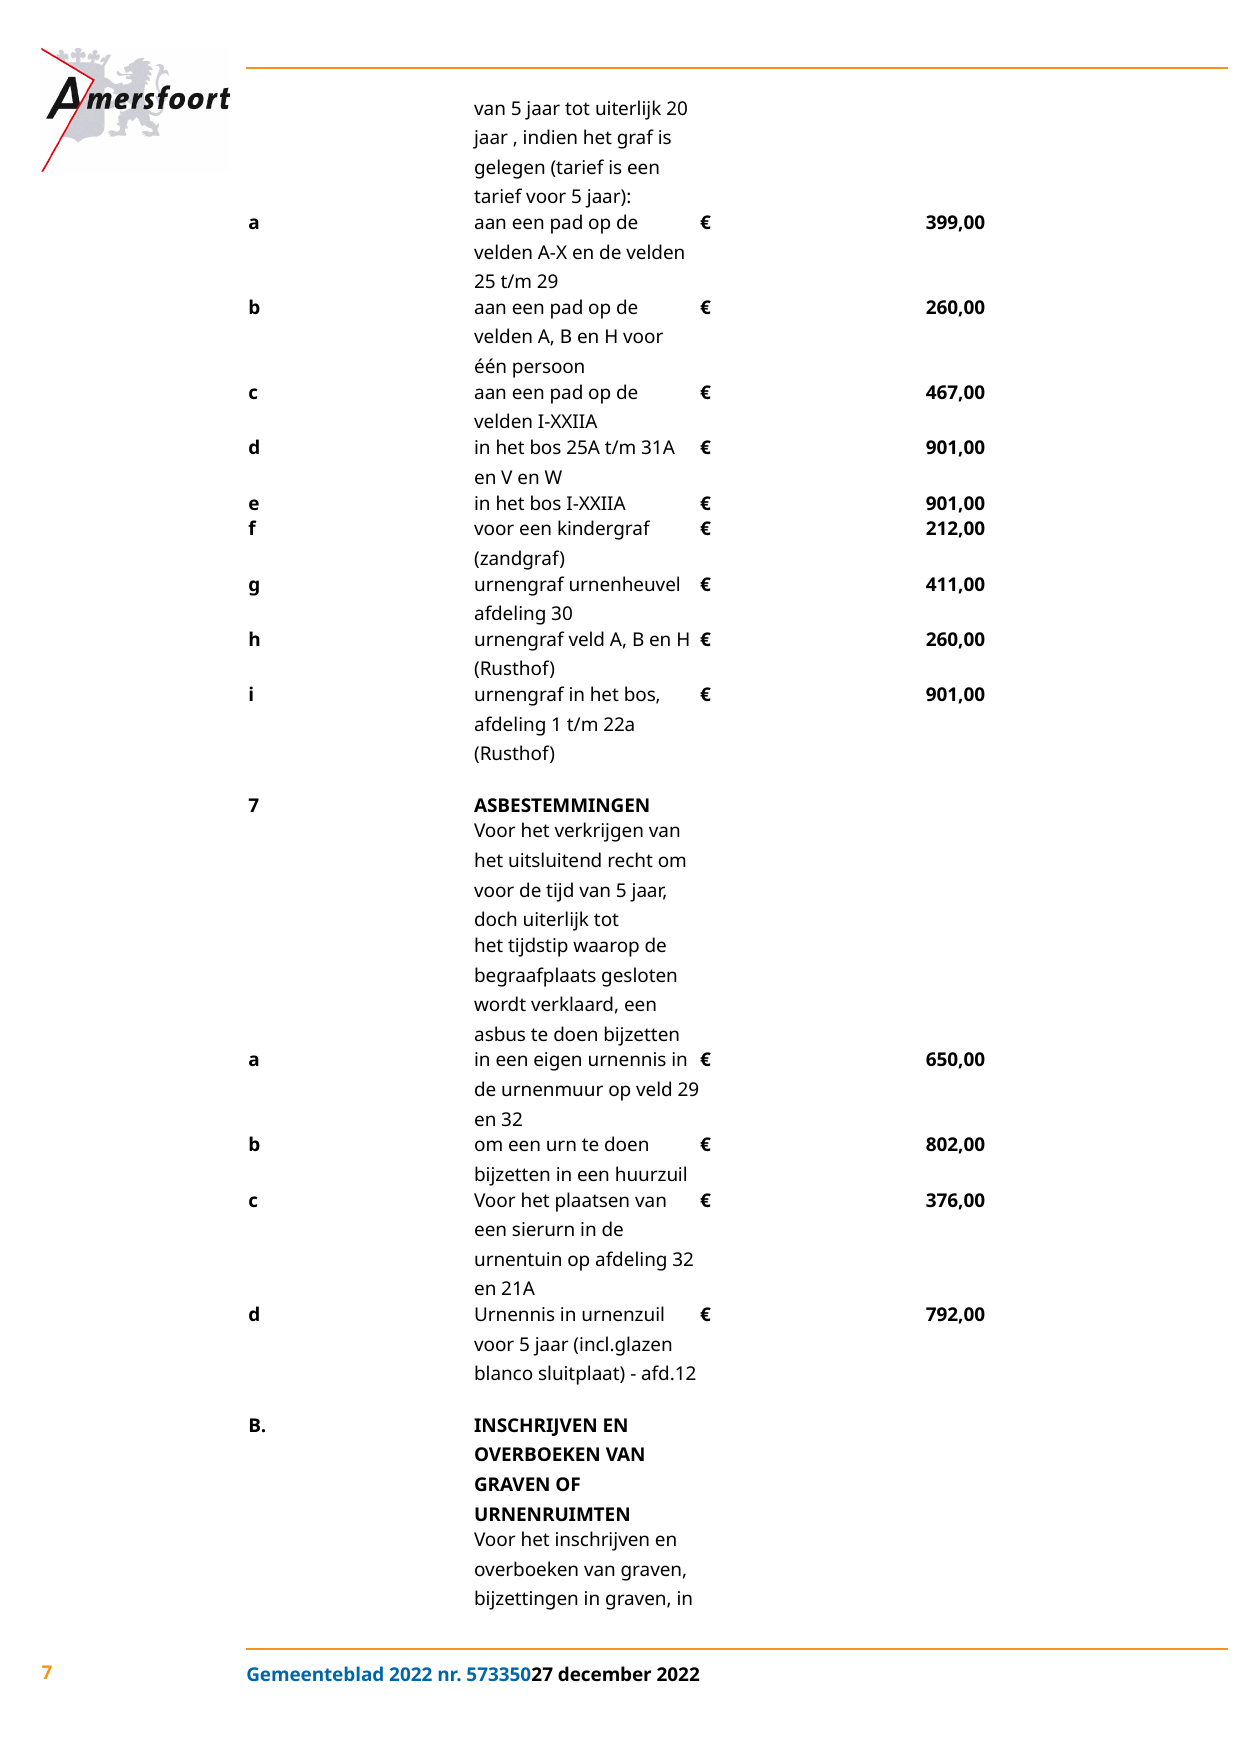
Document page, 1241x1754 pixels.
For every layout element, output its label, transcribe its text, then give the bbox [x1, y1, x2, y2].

table_cell om een urn te doen bijzetten in een huurzuil [474, 1132, 700, 1187]
table_cell € [700, 681, 926, 766]
table_cell voor een kindergraf (zandgraf) [474, 515, 700, 571]
table_cell € [700, 515, 926, 571]
table_cell d [248, 434, 474, 490]
table_cell 901,00 [926, 681, 1152, 766]
table_cell 792,00 [926, 1301, 1152, 1386]
table_cell 260,00 [926, 294, 1152, 379]
table_cell a [248, 209, 474, 294]
table_cell [926, 1412, 1152, 1526]
table_cell [700, 1526, 926, 1611]
table_cell B. [248, 1412, 474, 1526]
table_cell 901,00 [926, 434, 1152, 490]
table_cell urnengraf urnenheuvel afdeling 30 [474, 571, 700, 626]
table_cell [474, 766, 700, 792]
table_cell [700, 1412, 926, 1526]
table_cell a [248, 1047, 474, 1132]
table_cell g [248, 571, 474, 626]
table_cell € [700, 379, 926, 434]
table_cell b [248, 1132, 474, 1187]
table_cell e [248, 490, 474, 515]
table_cell Voor het verkrijgen van het uitsluitend recht om voor de tijd van 5 jaar, doch uiterlijk tot [474, 818, 700, 932]
table_cell 7 [248, 792, 474, 818]
table_cell [926, 766, 1152, 792]
table_cell 260,00 [926, 626, 1152, 681]
table_cell € [700, 434, 926, 490]
table_cell c [248, 379, 474, 434]
table_cell 467,00 [926, 379, 1152, 434]
table_cell het tijdstip waarop de begraafplaats gesloten wordt verklaard, een asbus te doen bijzetten [474, 932, 700, 1047]
table_cell aan een pad op de velden A, B en H voor één persoon [474, 294, 700, 379]
table_cell in het bos 25A t/m 31A en V en W [474, 434, 700, 490]
table_cell f [248, 515, 474, 571]
table_cell € [700, 626, 926, 681]
table_cell Voor het plaatsen van een sierurn in de urnentuin op afdeling 32 en 21A [474, 1187, 700, 1301]
table_cell [248, 1526, 474, 1611]
table_cell [474, 1386, 700, 1412]
table_cell [926, 1526, 1152, 1611]
table_cell [926, 932, 1152, 1047]
table_cell [926, 1386, 1152, 1412]
table_cell € [700, 1132, 926, 1187]
table_cell 650,00 [926, 1047, 1152, 1132]
table_cell in een eigen urnennis in de urnenmuur op veld 29 en 32 [474, 1047, 700, 1132]
table_cell € [700, 1187, 926, 1301]
table_cell [248, 932, 474, 1047]
table_cell c [248, 1187, 474, 1301]
table_cell 411,00 [926, 571, 1152, 626]
table_cell Urnennis in urnenzuil voor 5 jaar (incl.glazen blanco sluitplaat) - afd.12 [474, 1301, 700, 1386]
table_cell € [700, 1047, 926, 1132]
table_cell ASBESTEMMINGEN [474, 792, 700, 818]
table_cell [248, 766, 474, 792]
table_cell [248, 95, 474, 209]
table_cell urnengraf veld A, B en H (Rusthof) [474, 626, 700, 681]
picture [41, 47, 231, 172]
table_cell [700, 1386, 926, 1412]
table_cell [700, 95, 926, 209]
table_cell [926, 792, 1152, 818]
table_cell 376,00 [926, 1187, 1152, 1301]
table_cell [248, 818, 474, 932]
table_cell aan een pad op de velden A-X en de velden 25 t/m 29 [474, 209, 700, 294]
table_cell [926, 95, 1152, 209]
table_cell Voor het inschrijven en overboeken van graven, bijzettingen in graven, in [474, 1526, 700, 1611]
table_cell 802,00 [926, 1132, 1152, 1187]
table_cell € [700, 571, 926, 626]
table_cell [700, 818, 926, 932]
table_cell [248, 1386, 474, 1412]
table_cell € [700, 490, 926, 515]
table_cell urnengraf in het bos, afdeling 1 t/m 22a (Rusthof) [474, 681, 700, 766]
table_cell b [248, 294, 474, 379]
table_cell INSCHRIJVEN EN OVERBOEKEN VAN GRAVEN OF URNENRUIMTEN [474, 1412, 700, 1526]
table_cell € [700, 209, 926, 294]
table_cell € [700, 1301, 926, 1386]
table_cell [700, 766, 926, 792]
table_cell 399,00 [926, 209, 1152, 294]
table_cell 212,00 [926, 515, 1152, 571]
table_cell i [248, 681, 474, 766]
table_cell van 5 jaar tot uiterlijk 20 jaar , indien het graf is gelegen (tarief is een tarief voor 5 jaar): [474, 95, 700, 209]
table_cell d [248, 1301, 474, 1386]
table_cell 901,00 [926, 490, 1152, 515]
table_cell h [248, 626, 474, 681]
table_cell aan een pad op de velden I-XXIIA [474, 379, 700, 434]
table_cell [700, 932, 926, 1047]
table_cell € [700, 294, 926, 379]
table_cell [926, 818, 1152, 932]
table_cell [700, 792, 926, 818]
table_cell in het bos I-XXIIA [474, 490, 700, 515]
